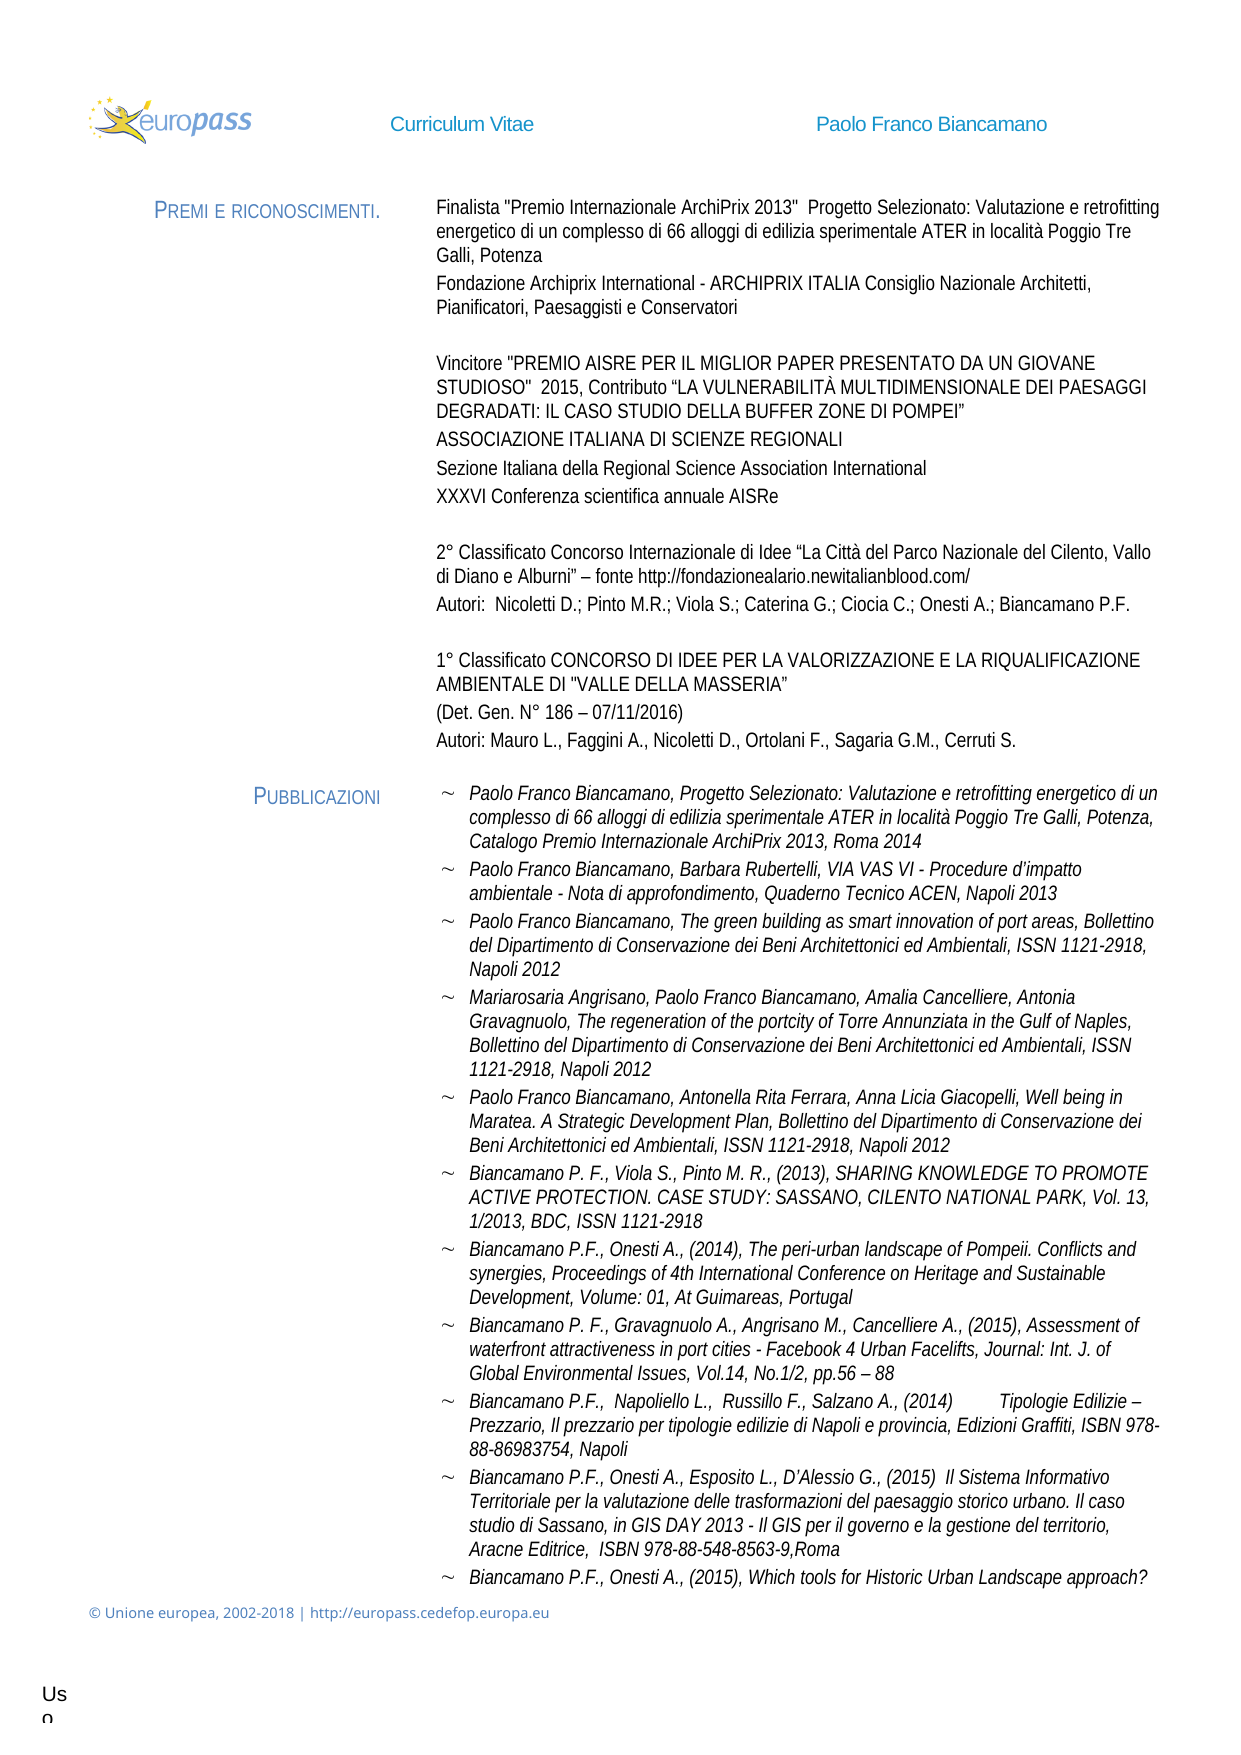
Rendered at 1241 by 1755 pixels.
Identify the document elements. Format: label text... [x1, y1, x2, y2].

table_cell [89, 160, 395, 193]
table_cell Finalista "Premio Internazionale ArchiPrix 2013" Progetto Selezionato: Valutazione e retrofitting energetico di un complesso di 66 alloggi di edilizia sperimentale ATER in località Poggio Tre Galli, Potenza Fondazione Archiprix International - ARCHIPRIX ITALIA Consiglio Nazionale Architetti, Pianificatori, Paesaggisti e Conservatori Vincitore "PREMIO AISRE PER IL MIGLIOR PAPER PRESENTATO DA UN GIOVANE STUDIOSO" 2015, Contributo “LA VULNERABILITÀ MULTIDIMENSIONALE DEI PAESAGGI DEGRADATI: IL CASO STUDIO DELLA BUFFER ZONE DI POMPEI” ASSOCIAZIONE ITALIANA DI SCIENZE REGIONALI Sezione Italiana della Regional Science Association International XXXVI Conferenza scientifica annuale AISRe 2° Classificato Concorso Internazionale di Idee “La Città del Parco Nazionale del Cilento, Vallo di Diano e Alburni” – fonte http://fondazionealario.newitalianblood.com/ Autori: Nicoletti D.; Pinto M.R.; Viola S.; Caterina G.; Ciocia C.; Onesti A.; Biancamano P.F. 1° Classificato CONCORSO DI IDEE PER LA VALORIZZAZIONE E LA RIQUALIFICAZIONE AMBIENTALE DI "VALLE DELLA MASSERIA” (Det. Gen. N° 186 – 07/11/2016) Autori: Mauro L., Faggini A., Nicoletti D., Ortolani F., Sagaria G.M., Cerruti S. [425, 193, 1178, 754]
table_header Pubblicazioni [89, 779, 395, 1589]
table_cell [425, 160, 1178, 193]
table_cell [395, 193, 425, 754]
table_cell [395, 160, 425, 193]
table_header [395, 779, 425, 1589]
table_header [1178, 779, 1240, 1589]
table_header Paolo Franco Biancamano, Progetto Selezionato: Valutazione e retrofitting energetico di un complesso di 66 alloggi di edilizia sperimentale ATER in località Poggio Tre Galli, Potenza, Catalogo Premio Internazionale ArchiPrix 2013, Roma 2014 Paolo Franco Biancamano, Barbara Rubertelli, VIA VAS VI - Procedure d’impatto ambientale - Nota di approfondimento, Quaderno Tecnico ACEN, Napoli 2013 Paolo Franco Biancamano, The green building as smart innovation of port areas, Bollettino del Dipartimento di Conservazione dei Beni Architettonici ed Ambientali, ISSN 1121-2918, Napoli 2012 Mariarosaria Angrisano, Paolo Franco Biancamano, Amalia Cancelliere, Antonia Gravagnuolo, The regeneration of the portcity of Torre Annunziata in the Gulf of Naples, Bollettino del Dipartimento di Conservazione dei Beni Architettonici ed Ambientali, ISSN 1121-2918, Napoli 2012 Paolo Franco Biancamano, Antonella Rita Ferrara, Anna Licia Giacopelli, Well being in Maratea. A Strategic Development Plan, Bollettino del Dipartimento di Conservazione dei Beni Architettonici ed Ambientali, ISSN 1121-2918, Napoli 2012 Biancamano P. F., Viola S., Pinto M. R., (2013), SHARING KNOWLEDGE TO PROMOTE ACTIVE PROTECTION. CASE STUDY: SASSANO, CILENTO NATIONAL PARK, Vol. 13, 1/2013, BDC, ISSN 1121-2918 Biancamano P.F., Onesti A., (2014), The peri-urban landscape of Pompeii. Conflicts and synergies, Proceedings of 4th International Conference on Heritage and Sustainable Development, Volume: 01, At Guimareas, Portugal Biancamano P. F., Gravagnuolo A., Angrisano M., Cancelliere A., (2015), Assessment of waterfront attractiveness in port cities - Facebook 4 Urban Facelifts, Journal: Int. J. of Global Environmental Issues, Vol.14, No.1/2, pp.56 – 88 Biancamano P.F., Napoliello L., Russillo F., Salzano A., (2014) Tipologie Edilizie – Prezzario, Il prezzario per tipologie edilizie di Napoli e provincia, Edizioni Graffiti, ISBN 978-88-86983754, Napoli Biancamano P.F., Onesti A., Esposito L., D’Alessio G., (2015) Il Sistema Informativo Territoriale per la valutazione delle trasformazioni del paesaggio storico urbano. Il caso studio di Sassano, in GIS DAY 2013 - Il GIS per il governo e la gestione del territorio, Aracne Editrice, ISBN 978-88-548-8563-9,Roma Biancamano P.F., Onesti A., (2015), Which tools for Historic Urban Landscape approach? [425, 779, 1178, 1589]
table_cell Premi e riconoscimenti. [89, 193, 395, 754]
